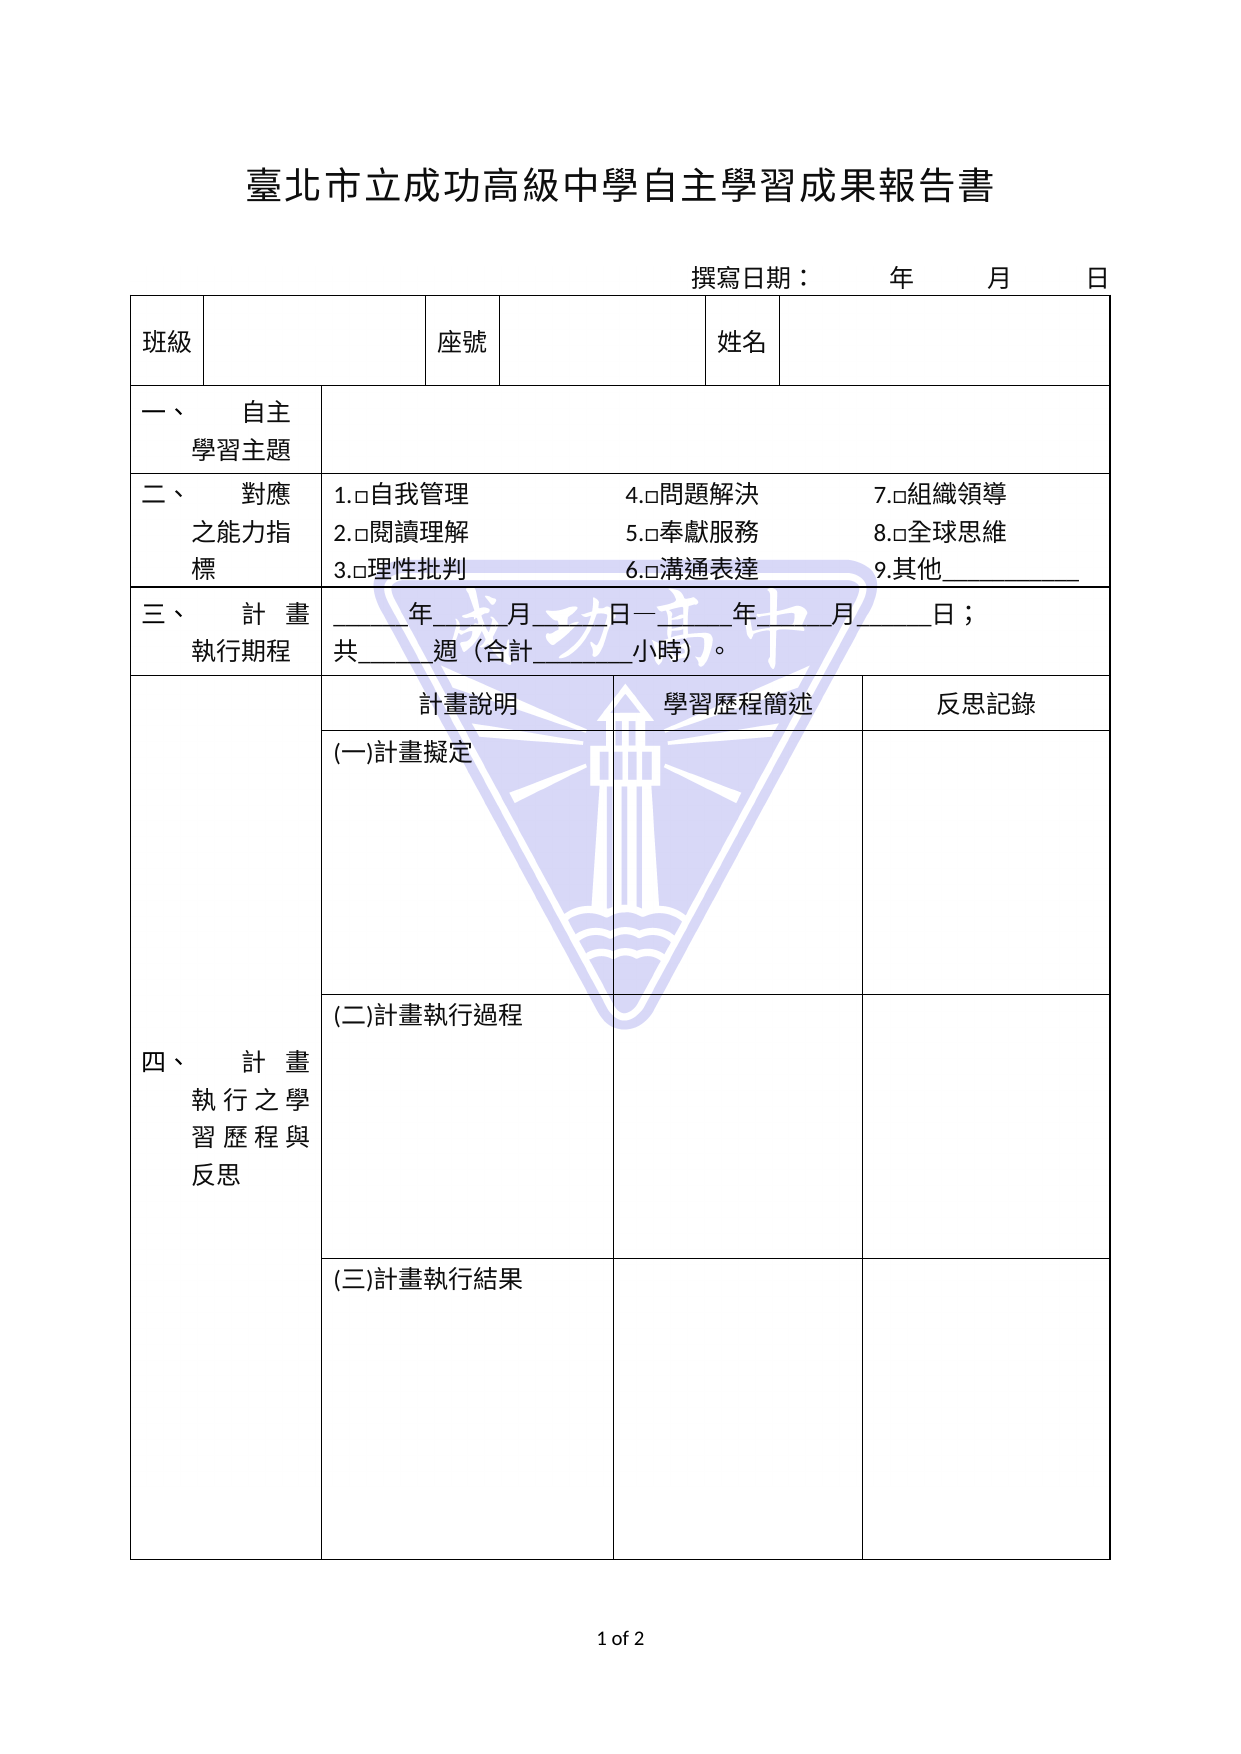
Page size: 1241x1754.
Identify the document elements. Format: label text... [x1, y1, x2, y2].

table_cell ______年______月______日—______年______月______日； 共______週（合計________小時）。 [322, 588, 1109, 675]
table_cell (二)計畫執行過程 [322, 995, 613, 1257]
table_cell 7.□組織領導 8.□全球思維 9.其他___________ [862, 474, 1109, 586]
table_header [500, 296, 705, 385]
table_cell □自我管理 □閱讀理解 3.□理性批判 [322, 474, 614, 586]
table_cell 自主學習主題 [131, 386, 321, 473]
table_header [204, 296, 425, 385]
table_header [780, 296, 1109, 385]
table_cell [863, 1259, 1109, 1558]
table_cell [614, 1259, 862, 1558]
table_cell 計畫執行期程 [131, 588, 321, 675]
table_cell 4.□問題解決 5.□奉獻服務 6.□溝通表達 [614, 474, 862, 586]
table_cell 計畫執行之學習歷程與反思 [131, 676, 321, 1558]
table_cell 計畫說明 [322, 676, 613, 730]
table_header 座號 [426, 296, 499, 385]
table_cell [863, 731, 1109, 994]
text 臺北市立成功高級中學自主學習成果報告書 [130, 146, 1110, 221]
table_cell [614, 995, 862, 1257]
table_cell 學習歷程簡述 [614, 676, 862, 730]
table_cell (一)計畫擬定 [322, 731, 613, 994]
table_cell [614, 731, 862, 994]
text 撰寫日期： 年 月 日 [130, 258, 1110, 294]
table_cell [863, 995, 1109, 1257]
table_cell [322, 386, 1109, 473]
table_cell 對應之能力指標 [131, 474, 321, 586]
table_header 姓名 [706, 296, 779, 385]
table_header 班級 [131, 296, 203, 385]
table_cell 反思記錄 [863, 676, 1109, 730]
table_cell (三)計畫執行結果 [322, 1259, 613, 1558]
